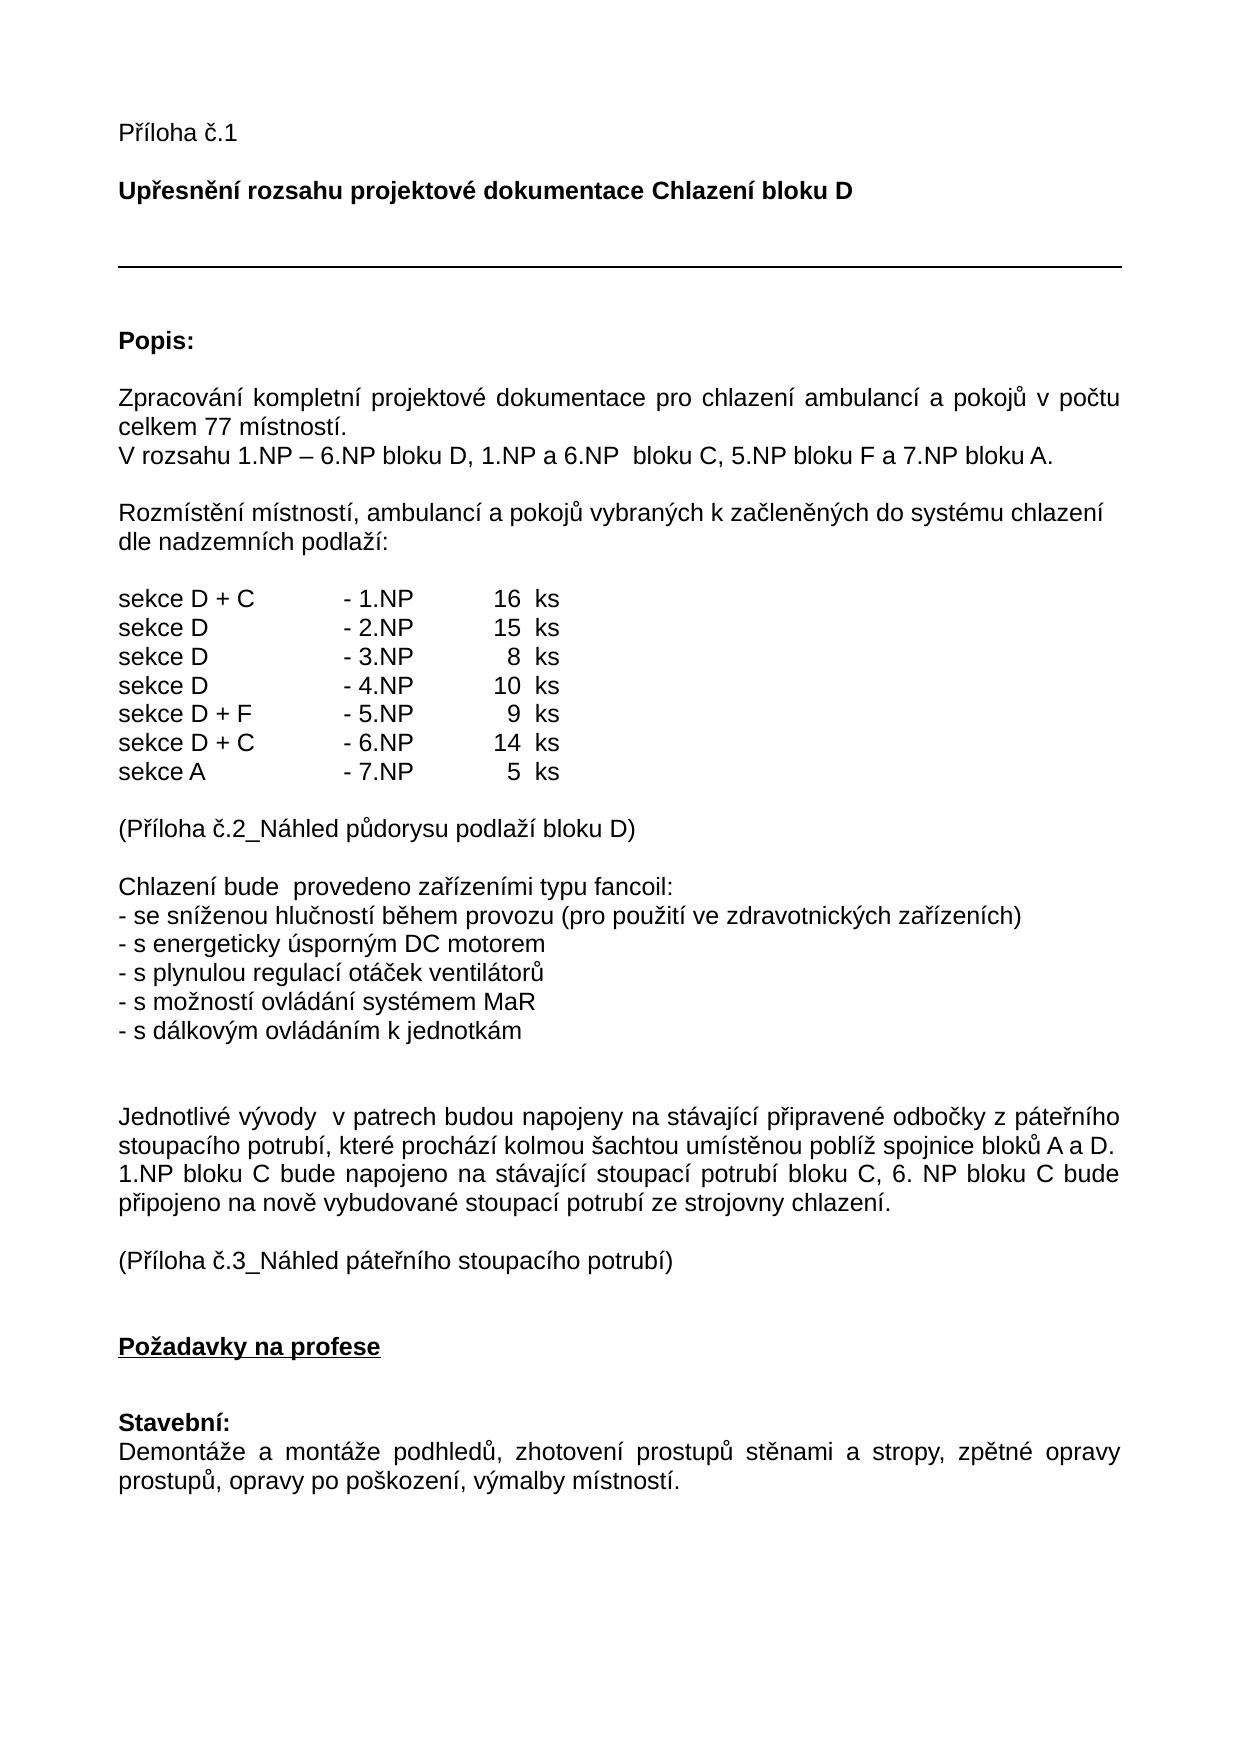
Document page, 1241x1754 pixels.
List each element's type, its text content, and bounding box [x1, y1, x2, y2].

text Chlazení bude provedeno zařízeními typu fancoil: [118, 872, 1122, 901]
text (Příloha č.2_Náhled půdorysu podlaží bloku D) [118, 814, 1122, 843]
text Demontáže a montáže podhledů, zhotovení prostupů stěnami a stropy, zpětné opravy prostupů, opravy po poškození, výmalby místností. [118, 1437, 1122, 1494]
text sekce D + F - 5.NP 9 ks [118, 699, 1122, 728]
text Příloha č.1 [118, 118, 1122, 147]
text Jednotlivé vývody v patrech budou napojeny na stávající připravené odbočky z páteřního stoupacího potrubí, které prochází kolmou šachtou umístěnou poblíž spojnice bloků A a D. [118, 1102, 1122, 1159]
text sekce D + C - 6.NP 14 ks [118, 728, 1122, 757]
text V rozsahu 1.NP – 6.NP bloku D, 1.NP a 6.NP bloku C, 5.NP bloku F a 7.NP bloku A. [118, 441, 1122, 469]
text - s plynulou regulací otáček ventilátorů [118, 958, 1122, 987]
text Stavební: [118, 1408, 1122, 1437]
text sekce D - 4.NP 10 ks [118, 671, 1122, 699]
text 1.NP bloku C bude napojeno na stávající stoupací potrubí bloku C, 6. NP bloku C bude připojeno na nově vybudované stoupací potrubí ze strojovny chlazení. [118, 1159, 1122, 1217]
text Upřesnění rozsahu projektové dokumentace Chlazení bloku D [118, 176, 1122, 204]
text - s energeticky úsporným DC motorem [118, 929, 1122, 958]
text sekce D + C - 1.NP 16 ks [118, 584, 1122, 613]
text - s možností ovládání systémem MaR [118, 987, 1122, 1016]
text sekce D - 3.NP 8 ks [118, 642, 1122, 671]
text Popis: [118, 326, 1122, 354]
text - s dálkovým ovládáním k jednotkám [118, 1016, 1122, 1044]
text (Příloha č.3_Náhled páteřního stoupacího potrubí) [118, 1246, 1122, 1274]
text dle nadzemních podlaží: [118, 527, 1122, 556]
text sekce A - 7.NP 5 ks [118, 757, 1122, 786]
text sekce D - 2.NP 15 ks [118, 613, 1122, 642]
text - se sníženou hlučností během provozu (pro použití ve zdravotnických zařízeních) [118, 901, 1122, 929]
text Rozmístění místností, ambulancí a pokojů vybraných k začleněných do systému chlazení [118, 498, 1122, 527]
text Požadavky na profese [118, 1332, 1122, 1361]
text Zpracování kompletní projektové dokumentace pro chlazení ambulancí a pokojů v počtu celkem 77 místností. [118, 383, 1122, 441]
